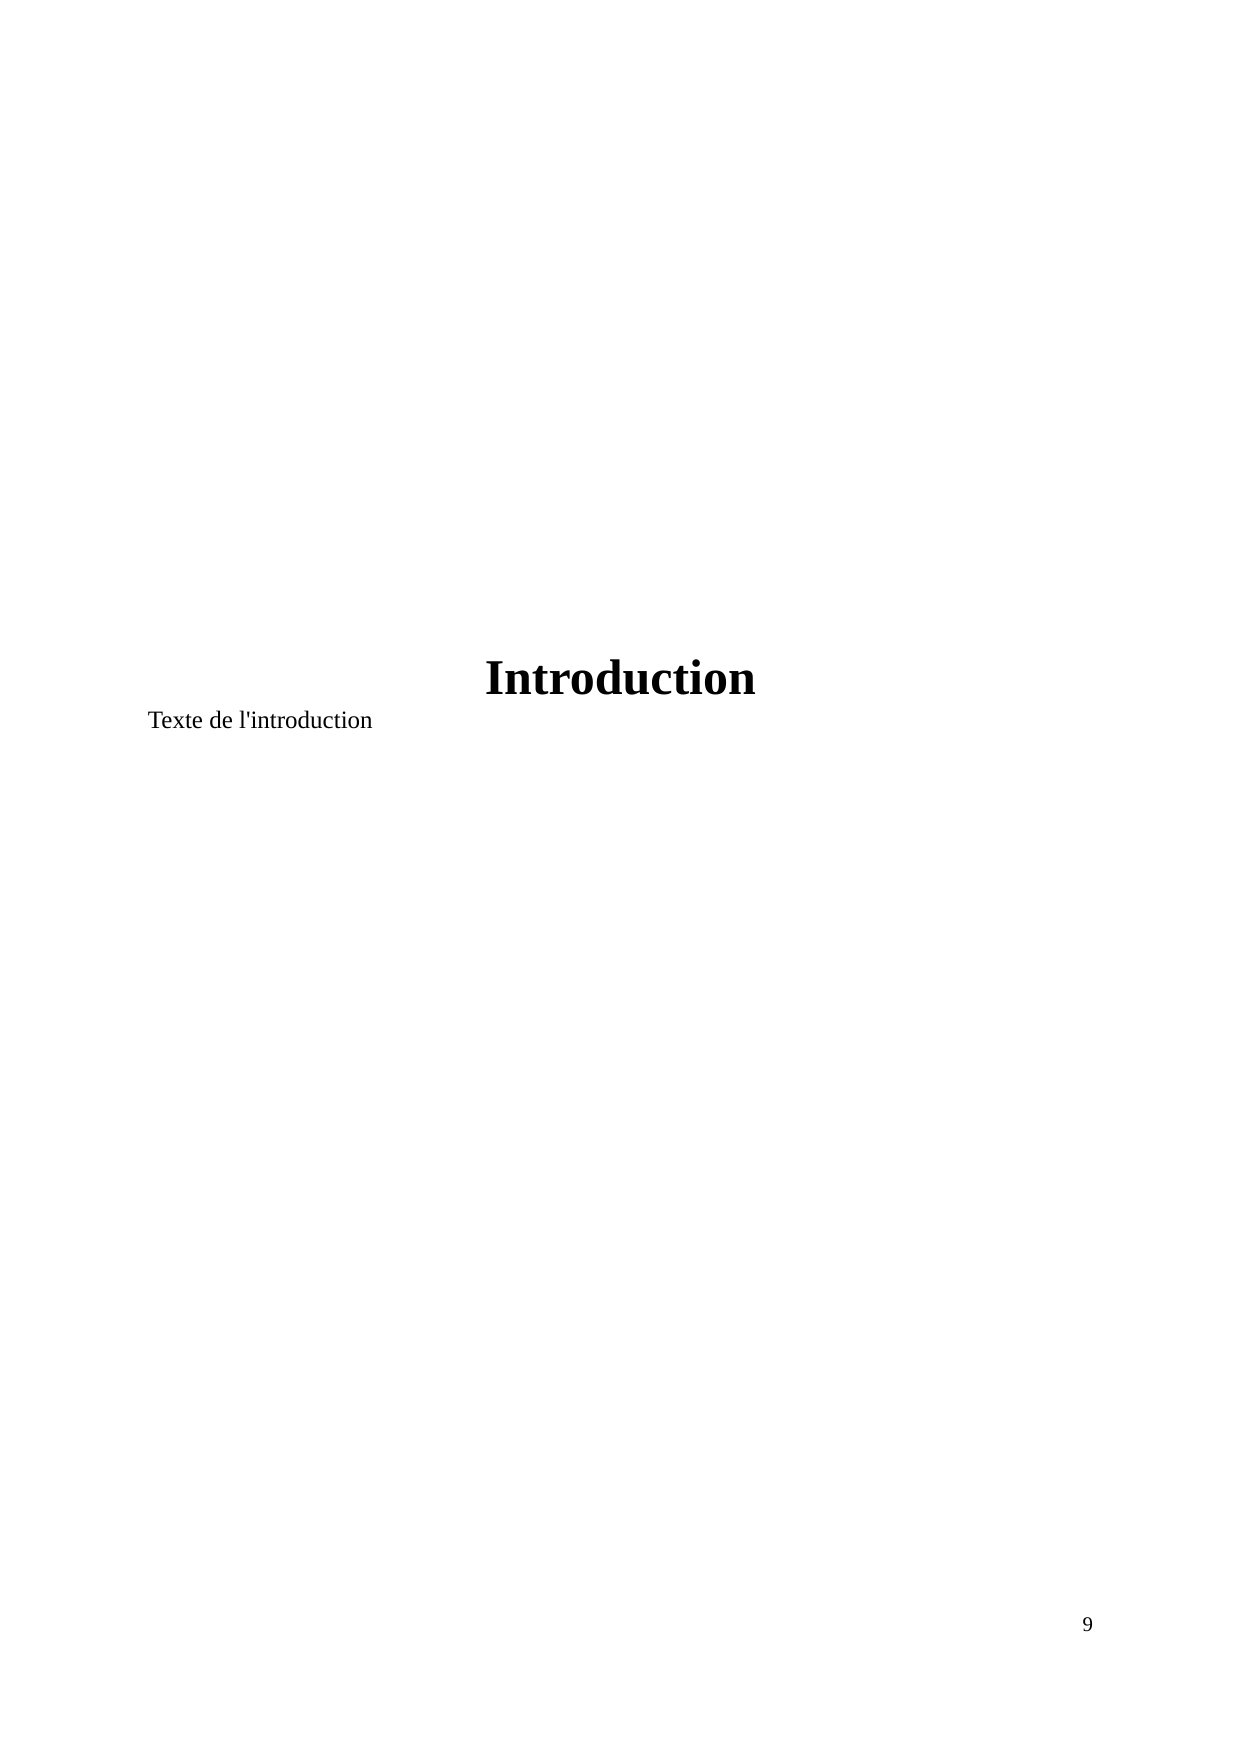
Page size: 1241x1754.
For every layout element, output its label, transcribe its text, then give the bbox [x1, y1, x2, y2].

subtitle Introduction [148, 648, 1092, 705]
text Texte de l'introduction [148, 705, 1092, 734]
